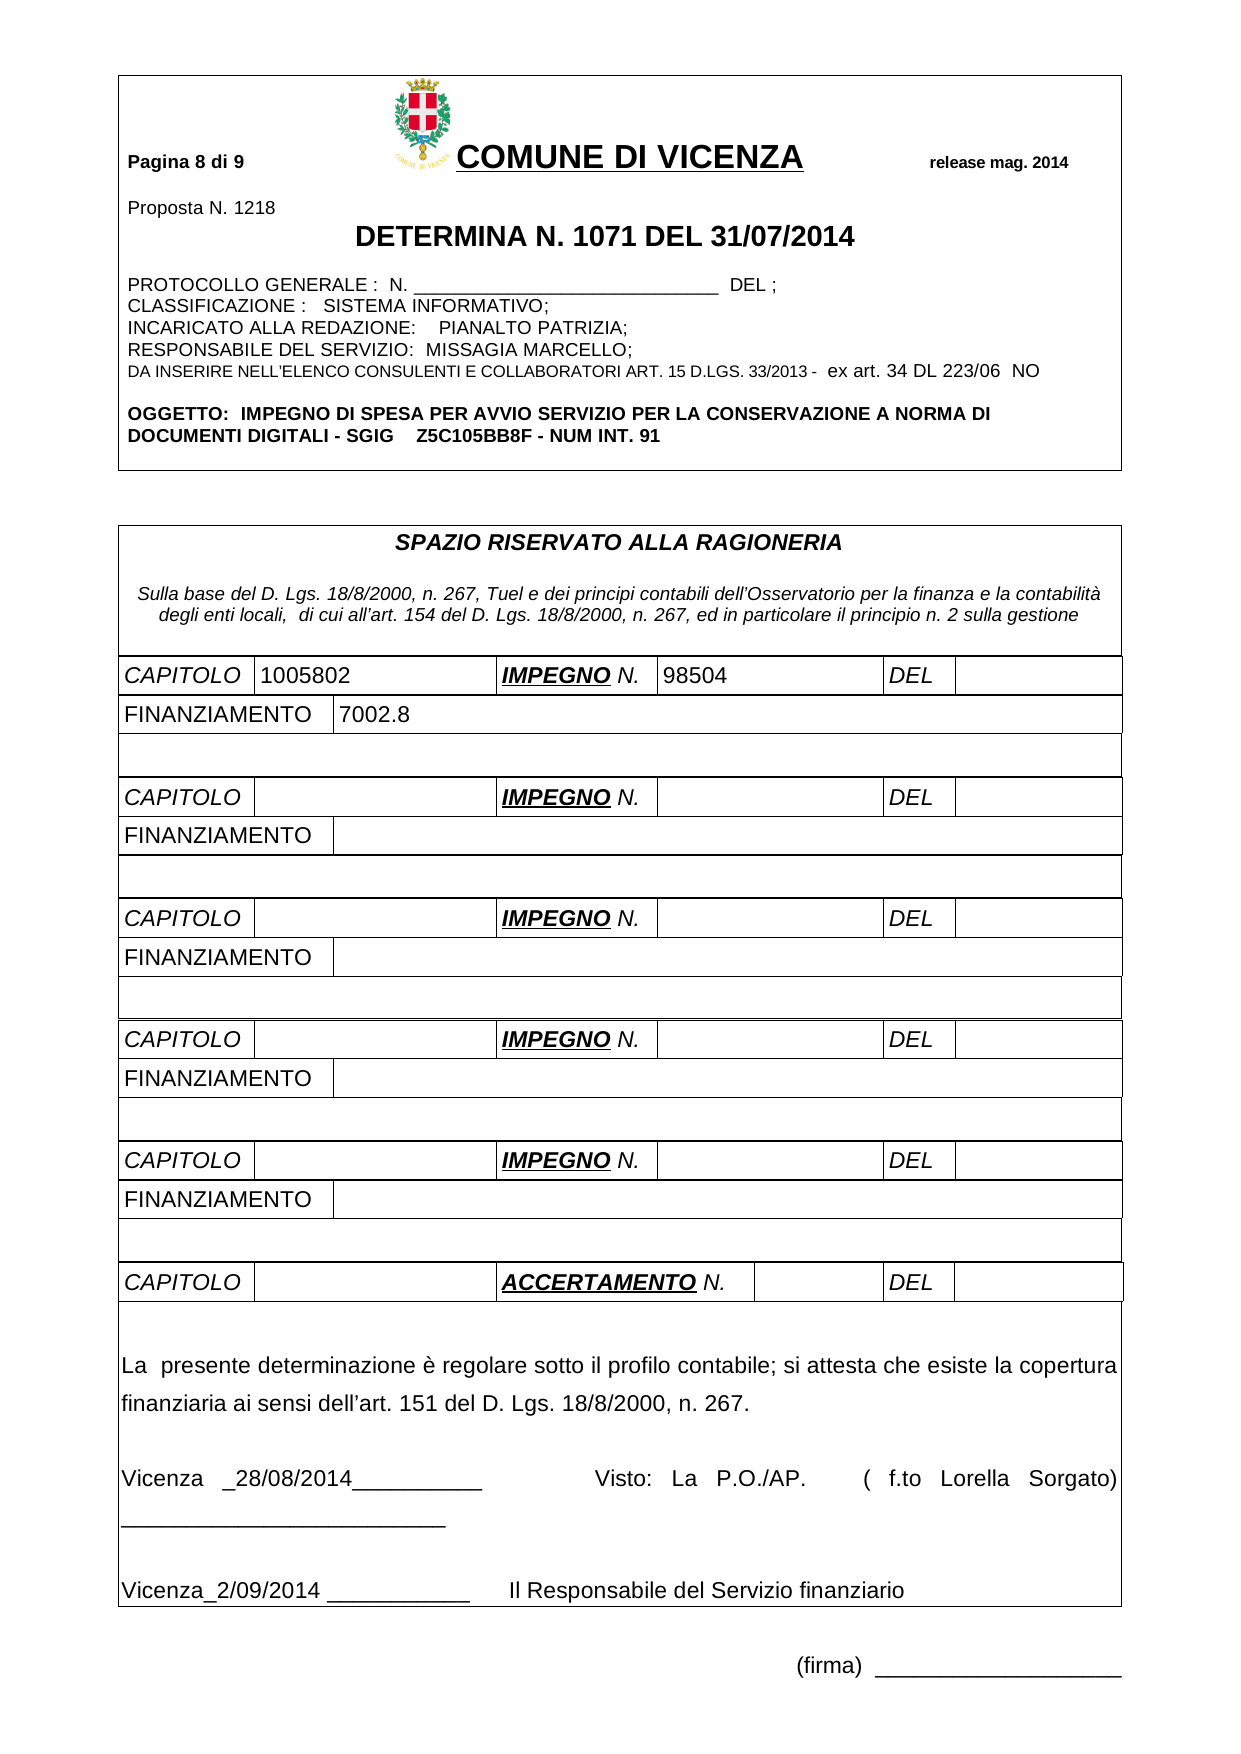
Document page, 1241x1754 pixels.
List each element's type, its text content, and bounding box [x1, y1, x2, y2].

table_header IMPEGNO N. [497, 657, 657, 694]
table_header DEL [884, 1021, 955, 1058]
table_header CAPITOLO [119, 899, 254, 937]
table_header [658, 1021, 883, 1058]
table_header [956, 778, 1122, 816]
table_header DEL [884, 1142, 955, 1179]
text SPAZIO RISERVATO ALLA RAGIONERIA [119, 526, 1121, 555]
table_header [755, 1263, 883, 1301]
table_header [956, 1142, 1122, 1179]
table_header 1005802 [255, 657, 496, 694]
table_header [334, 938, 1122, 976]
table_header DEL [884, 899, 955, 937]
table_header IMPEGNO N. [497, 899, 657, 937]
table_header ACCERTAMENTO N. [497, 1263, 754, 1301]
table_header FINANZIAMENTO [119, 938, 333, 976]
table_header IMPEGNO N. [497, 1142, 657, 1179]
table_header [255, 1263, 496, 1301]
table_header [334, 1059, 1122, 1097]
table_header [956, 1021, 1122, 1058]
table_header [255, 1142, 496, 1179]
table_header IMPEGNO N. [497, 1021, 657, 1058]
table_header 98504 [658, 657, 883, 694]
table_header [956, 657, 1122, 694]
table_header [658, 778, 883, 816]
table_header FINANZIAMENTO [119, 696, 333, 733]
text Vicenza _28/08/2014__________ Visto: La P.O./AP. ( f.to Lorella Sorgato) _________________________ [119, 1451, 1121, 1529]
table_header CAPITOLO [119, 1142, 254, 1179]
table_header FINANZIAMENTO [119, 817, 333, 854]
table_header DEL [884, 657, 955, 694]
table_header [255, 778, 496, 816]
table_header [334, 817, 1122, 854]
table_header IMPEGNO N. [497, 778, 657, 816]
table_header [658, 1142, 883, 1179]
table_header [658, 899, 883, 937]
table_header DEL [884, 778, 955, 816]
table_header FINANZIAMENTO [119, 1059, 333, 1097]
text Sulla base del D. Lgs. 18/8/2000, n. 267, Tuel e dei principi contabili dell’Osservatorio per la finanza e la contabilità degli enti locali, di cui all’art. 154 del D. Lgs. 18/8/2000, n. 267, ed in particolare il principio n. 2 sulla gestione [119, 579, 1121, 626]
text Vicenza_2/09/2014 ___________ Il Responsabile del Servizio finanziario [119, 1563, 1121, 1606]
picture [394, 78, 451, 169]
table_header [334, 1181, 1122, 1218]
table_header CAPITOLO [119, 657, 254, 694]
table_header [255, 1021, 496, 1058]
table_header CAPITOLO [119, 1263, 254, 1301]
table_header 7002,8 [334, 696, 1122, 733]
table_header [255, 899, 496, 937]
table_header [955, 1263, 1123, 1301]
table_header DEL [884, 1263, 954, 1301]
table_header CAPITOLO [119, 1021, 254, 1058]
table_header FINANZIAMENTO [119, 1181, 333, 1218]
table_header [956, 899, 1122, 937]
text La presente determinazione è regolare sotto il profilo contabile; si attesta che esiste la copertura finanziaria ai sensi dell’art. 151 del D. Lgs. 18/8/2000, n. 267. [119, 1338, 1121, 1416]
table_header CAPITOLO [119, 778, 254, 816]
